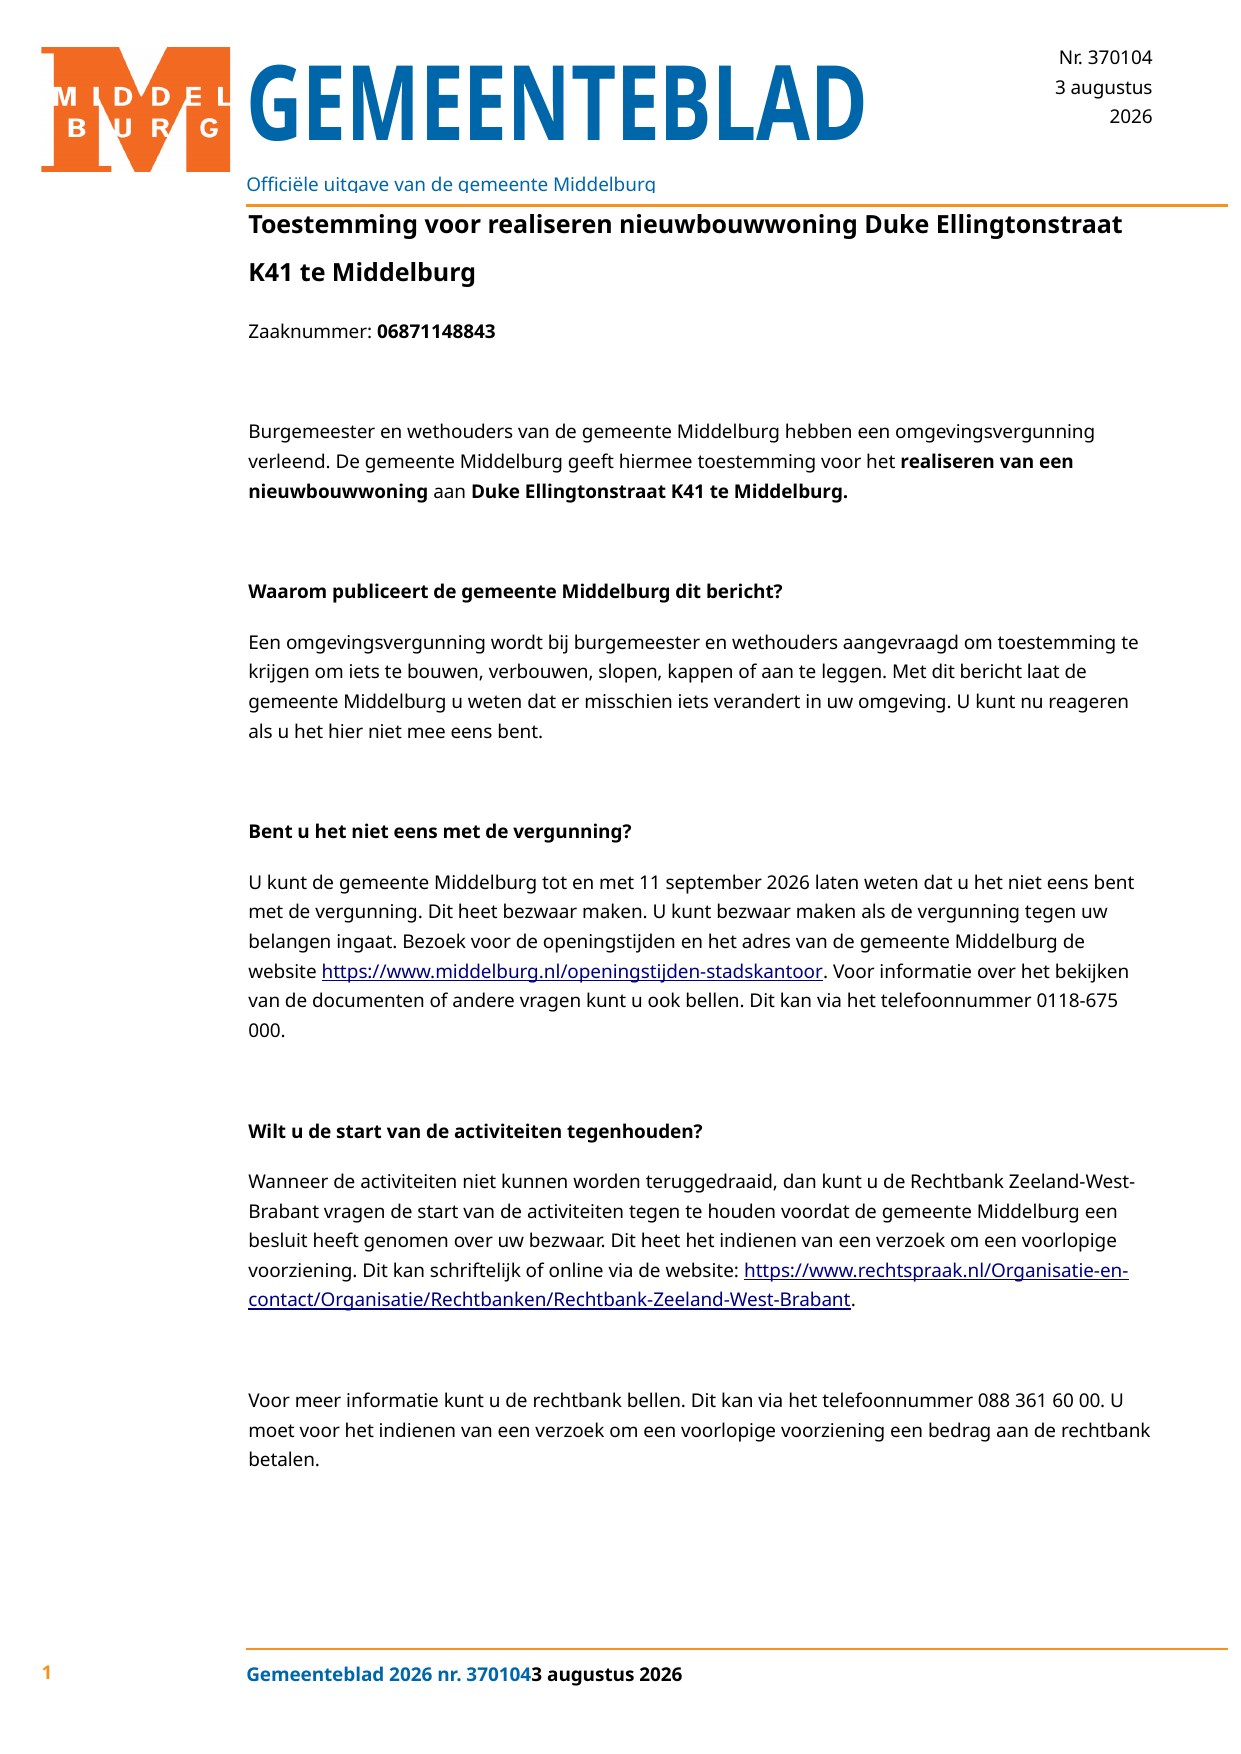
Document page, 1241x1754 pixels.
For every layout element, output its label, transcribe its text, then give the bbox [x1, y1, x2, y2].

text Wilt u de start van de activiteiten tegenhouden? [248, 1118, 1152, 1144]
text Een omgevingsvergunning wordt bij burgemeester en wethouders aangevraagd om toestemming te krijgen om iets te bouwen, verbouwen, slopen, kappen of aan te leggen. Met dit bericht laat de gemeente Middelburg u weten dat er misschien iets verandert in uw omgeving. U kunt nu reageren als u het hier niet mee eens bent. [248, 629, 1152, 744]
text Zaaknummer: 06871148843 [248, 318, 1152, 344]
text U kunt de gemeente Middelburg tot en met 11 september 2026 laten weten dat u het niet eens bent met de vergunning. Dit heet bezwaar maken. U kunt bezwaar maken als de vergunning tegen uw belangen ingaat. Bezoek voor de openingstijden en het adres van de gemeente Middelburg de website https://www.middelburg.nl/openingstijden-stadskantoor. Voor informatie over het bekijken van de documenten of andere vragen kunt u ook bellen. Dit kan via het telefoonnummer 0118-675 000. [248, 869, 1152, 1043]
text Burgemeester en wethouders van de gemeente Middelburg hebben een omgevingsvergunning verleend. De gemeente Middelburg geeft hiermee toestemming voor het realiseren van een nieuwbouwwoning aan Duke Ellingtonstraat K41 te Middelburg. [248, 419, 1152, 504]
text Voor meer informatie kunt u de rechtbank bellen. Dit kan via het telefoonnummer 088 361 60 00. U moet voor het indienen van een verzoek om een voorlopige voorziening een bedrag aan de rechtbank betalen. [248, 1387, 1152, 1472]
text Toestemming voor realiseren nieuwbouwwoning Duke Ellingtonstraat K41 te Middelburg [248, 207, 1152, 288]
text Bent u het niet eens met de vergunning? [248, 819, 1152, 844]
picture [41, 47, 231, 172]
text Wanneer de activiteiten niet kunnen worden teruggedraaid, dan kunt u de Rechtbank Zeeland-West-Brabant vragen de start van de activiteiten tegen te houden voordat de gemeente Middelburg een besluit heeft genomen over uw bezwaar. Dit heet het indienen van een verzoek om een voorlopige voorziening. Dit kan schriftelijk of online via de website: https://www.rechtspraak.nl/Organisatie-en-contact/Organisatie/Rechtbanken/Rechtbank-Zeeland-West-Brabant. [248, 1168, 1152, 1312]
text Waarom publiceert de gemeente Middelburg dit bericht? [248, 579, 1152, 604]
